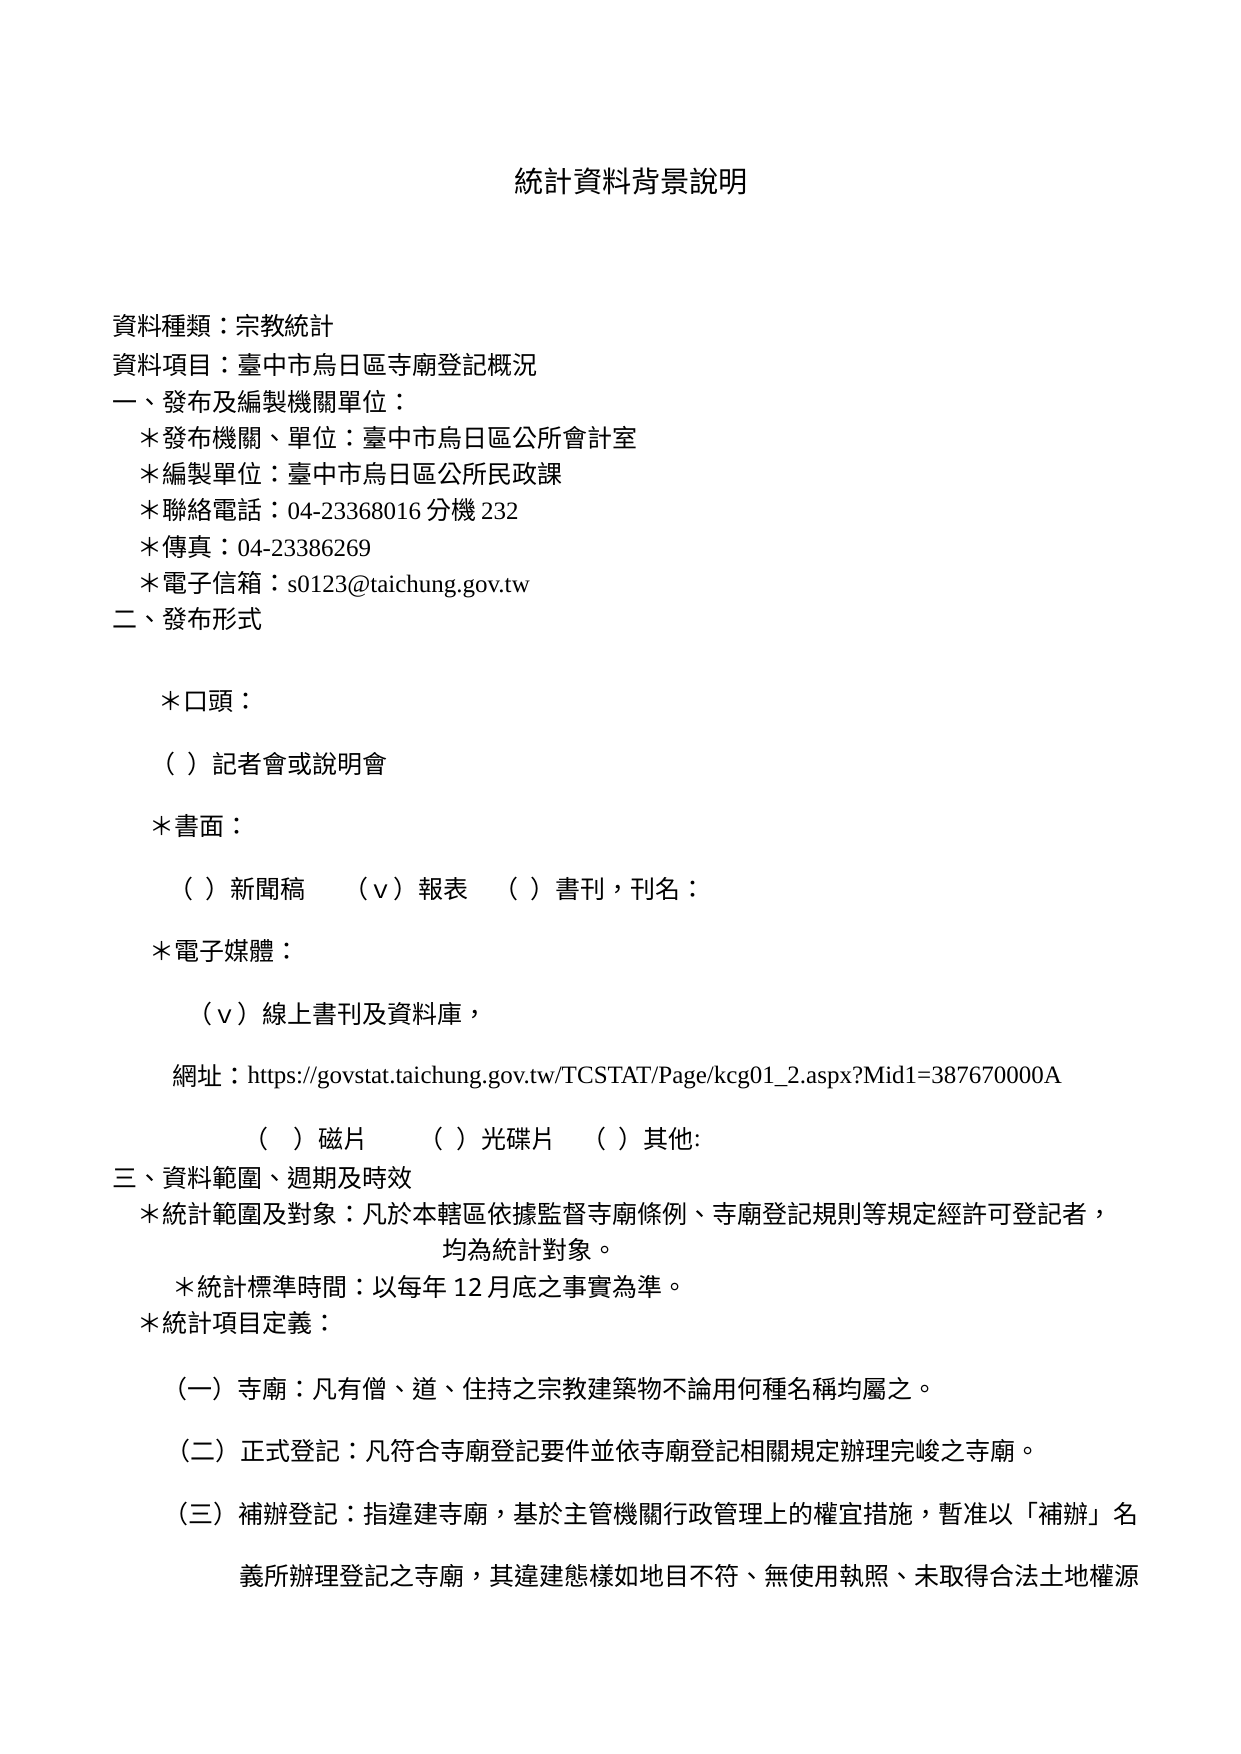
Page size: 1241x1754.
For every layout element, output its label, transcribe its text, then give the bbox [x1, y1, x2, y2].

text 統計資料背景說明 [112, 158, 1144, 201]
text ＊發布機關、單位：臺中市烏日區公所會計室 [112, 418, 1144, 454]
text ＊書面： [143, 783, 1144, 846]
text ＊統計範圍及對象：凡於本轄區依據監督寺廟條例、寺廟登記規則等規定經許可登記者， [112, 1194, 1144, 1231]
text ＊統計項目定義： [112, 1303, 1144, 1339]
text （ ）記者會或說明會 [112, 721, 1144, 783]
text （二）正式登記：凡符合寺廟登記要件並依寺廟登記相關規定辦理完峻之寺廟。 [113, 1408, 1144, 1471]
text 資料項目：臺中市烏日區寺廟登記概況 [112, 346, 1144, 382]
text ＊統計標準時間：以每年12月底之事實為準。 [112, 1267, 1144, 1303]
text ＊電子媒體： [143, 908, 1144, 971]
text 一、發布及編製機關單位： [112, 382, 1144, 418]
text 均為統計對象。 [112, 1231, 1144, 1267]
text （三）補辦登記：指違建寺廟，基於主管機關行政管理上的權宜措施，暫准以「補辦」名義所辦理登記之寺廟，其違建態樣如地目不符、無使用執照、未取得合法土地權源 [164, 1471, 1144, 1596]
text 二、發布形式 [112, 599, 1144, 636]
text （ ）磁片 （ ）光碟片 （ ）其他: [112, 1096, 1144, 1158]
text ＊聯絡電話：04-23368016分機232 [112, 491, 1144, 527]
text ＊編製單位：臺中市烏日區公所民政課 [112, 454, 1144, 491]
text ＊口頭： [143, 658, 1144, 721]
text （ｖ）線上書刊及資料庫， [187, 971, 1144, 1033]
text 資料種類：宗教統計 [112, 283, 1144, 346]
text 三、資料範圍、週期及時效 [112, 1158, 1144, 1194]
text （ ）新聞稿 （ｖ）報表 （ ）書刊，刊名： [143, 846, 1144, 908]
text ＊電子信箱：s0123@taichung.gov.tw [112, 563, 1144, 599]
text 網址：https://govstat.taichung.gov.tw/TCSTAT/Page/kcg01_2.aspx?Mid1=387670000A [112, 1033, 1144, 1096]
text ＊傳真：04-23386269 [112, 527, 1144, 563]
text （一）寺廟：凡有僧、道、住持之宗教建築物不論用何種名稱均屬之。 [113, 1346, 1144, 1408]
